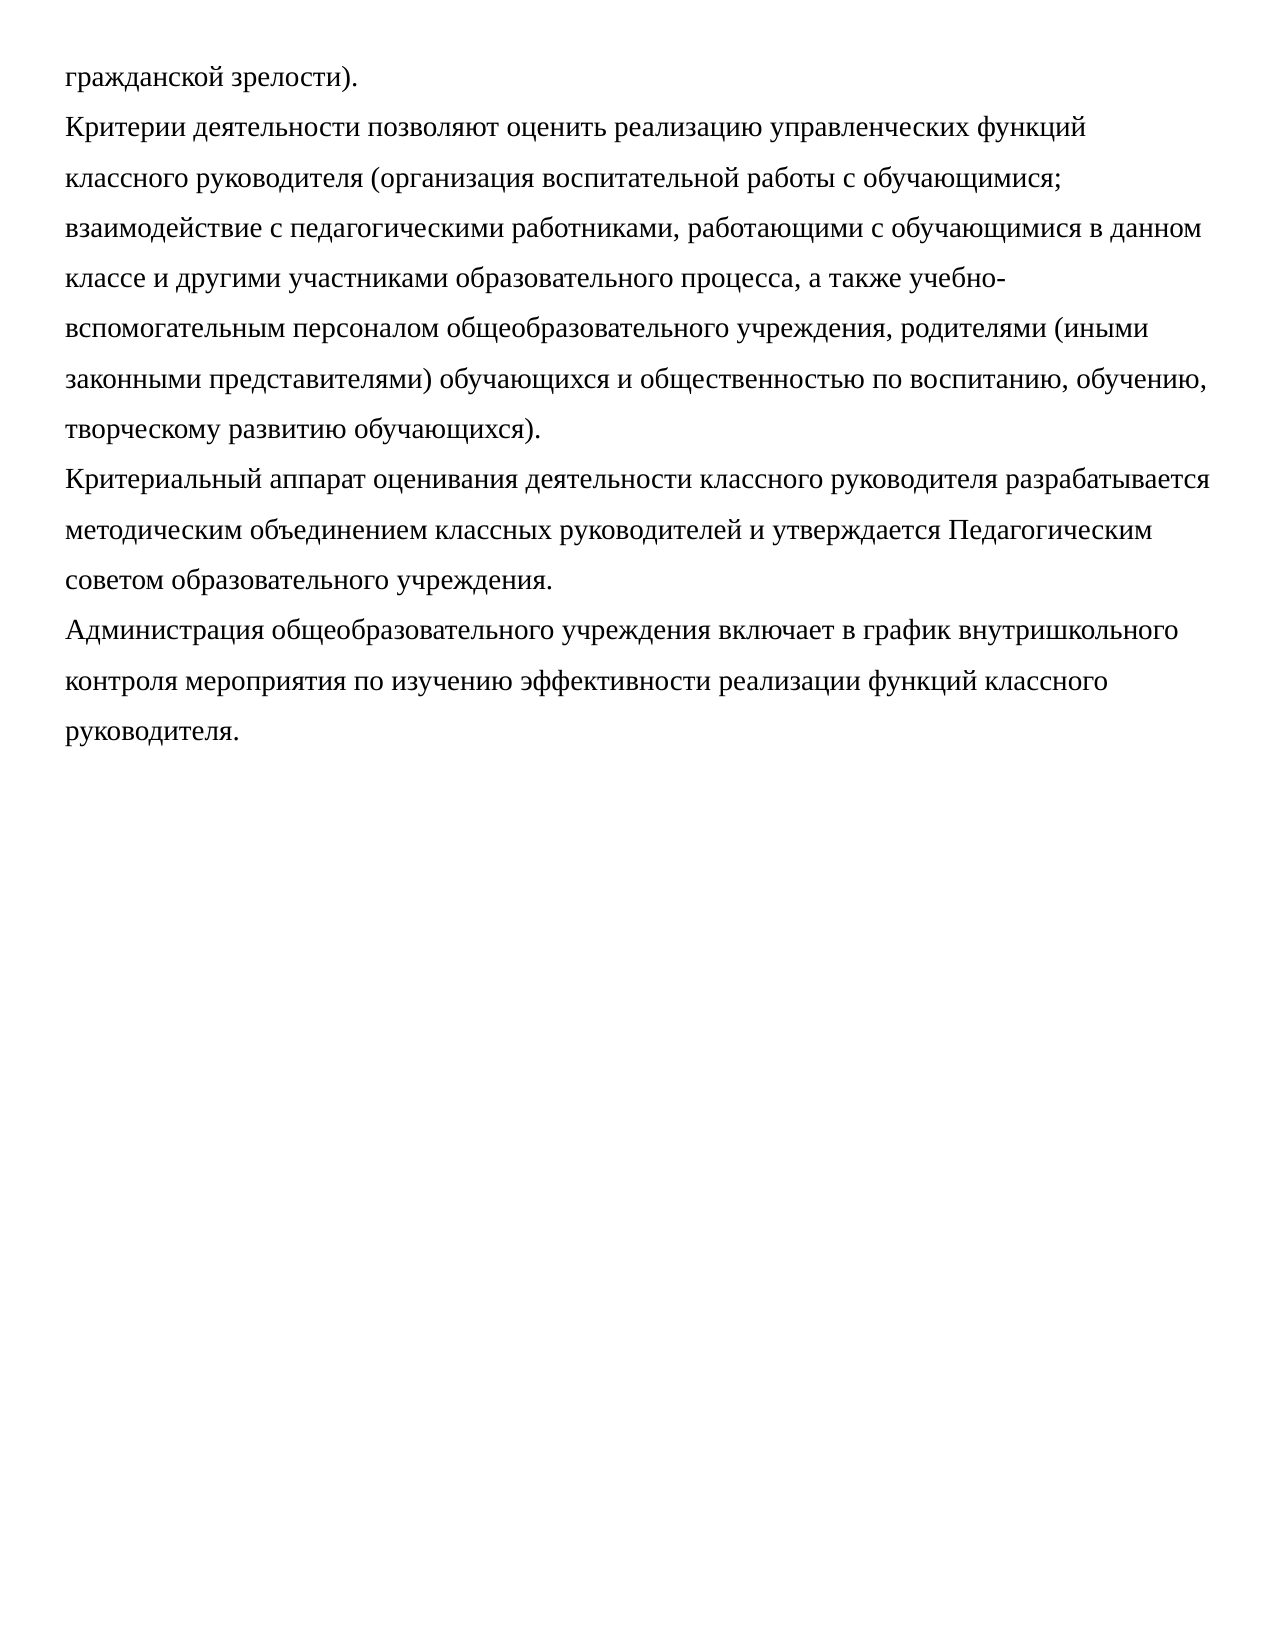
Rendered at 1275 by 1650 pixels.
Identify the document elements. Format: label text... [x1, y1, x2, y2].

text гражданской зрелости). Критерии деятельности позволяют оценить реализацию управленческих функций классного руководителя (организация воспитательной работы с обучающимися; взаимодействие с педагогическими работниками, работающими с обучающимися в данном классе и другими участниками образовательного процесса, а также учебно-вспомогательным персоналом общеобразовательного учреждения, родителями (иными законными представителями) обучающихся и общественностью по воспитанию, обучению, творческому развитию обучающихся). Критериальный аппарат оценивания деятельности классного руководителя разрабатывается методическим объединением классных руководителей и утверждается Педагогическим советом образовательного учреждения. Администрация общеобразовательного учреждения включает в график внутришкольного контроля мероприятия по изучению эффективности реализации функций классного руководителя. [65, 59, 1216, 747]
